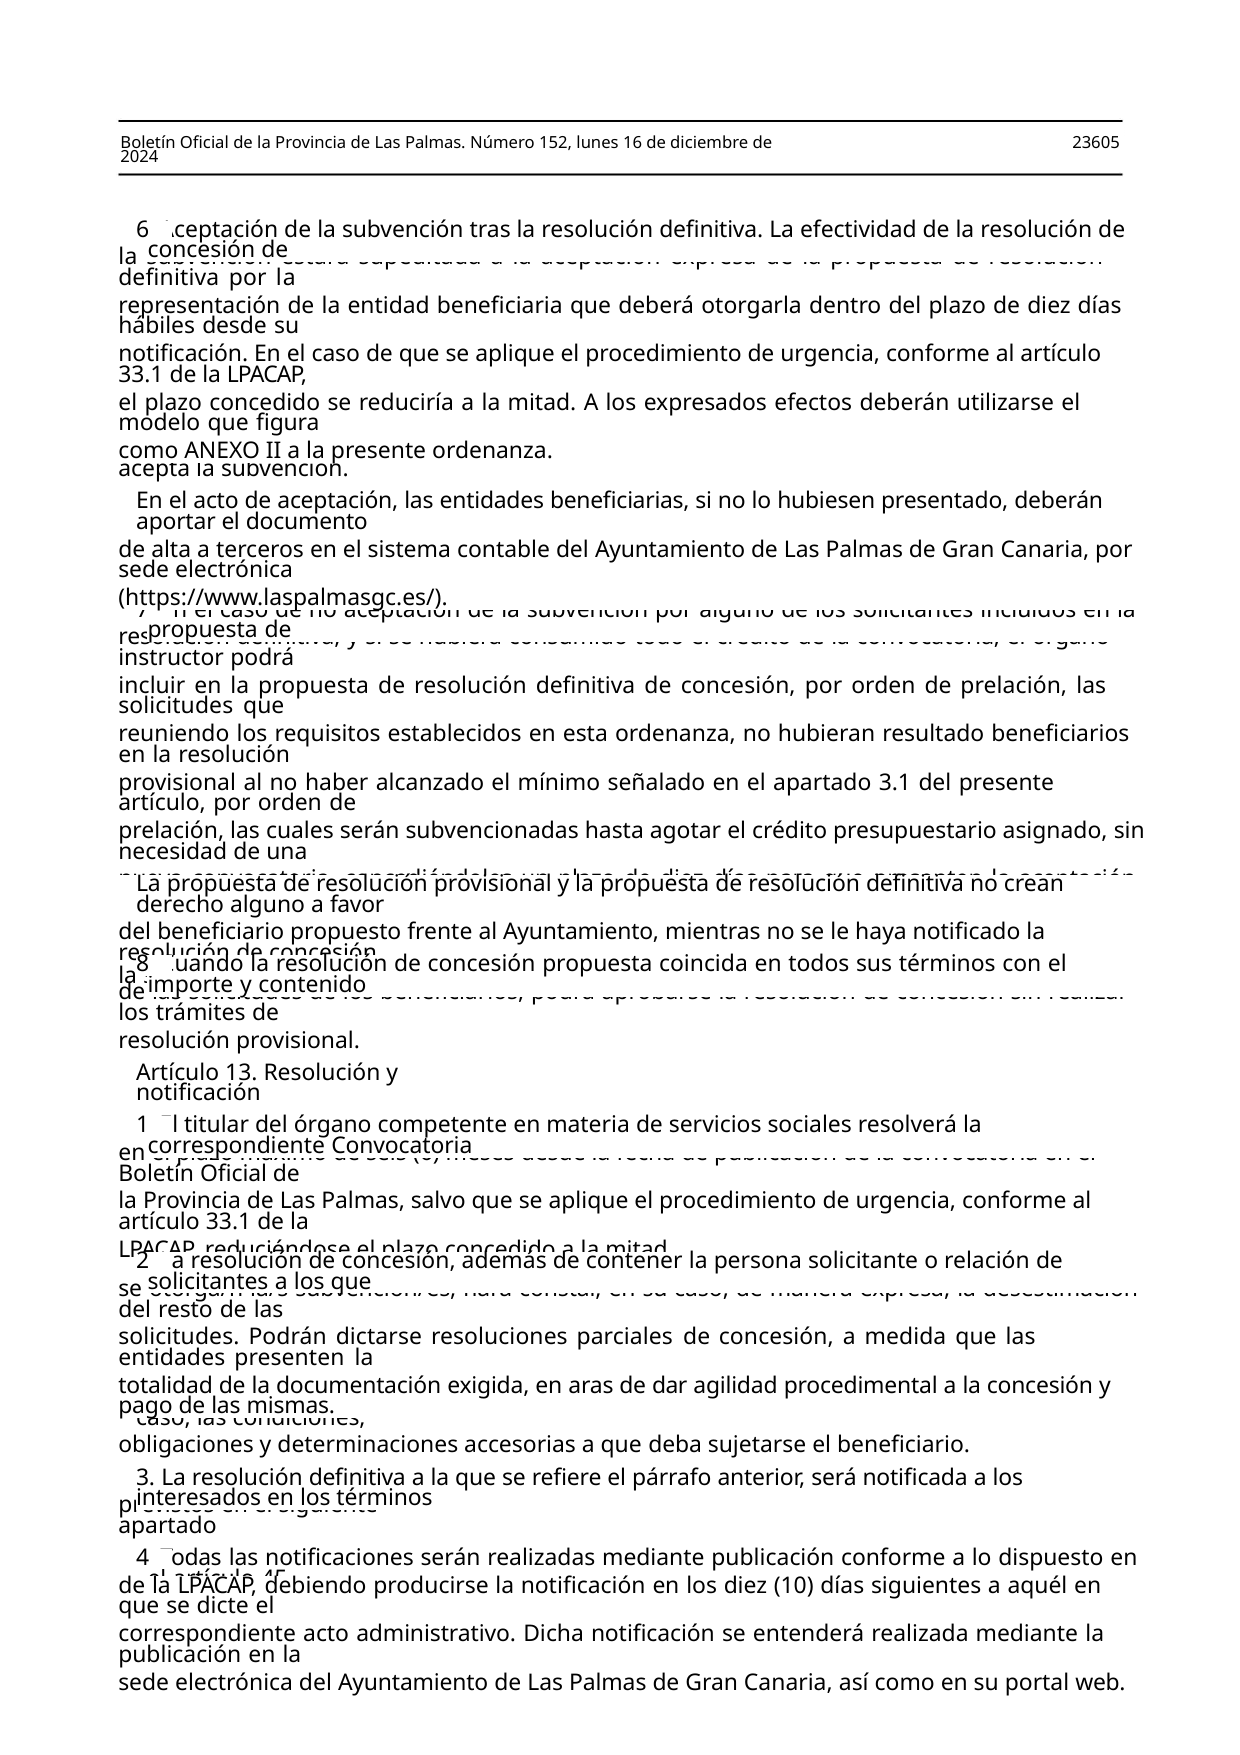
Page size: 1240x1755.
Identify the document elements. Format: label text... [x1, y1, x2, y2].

text resolución definitiva, y si se hubiera consumido todo el crédito de la convocatoria, el órgano instructor podrá [118, 628, 1147, 669]
text en el plazo máximo de seis (6) meses desde la fecha de publicación de la convocatoria en el Boletín Oficial de [118, 1144, 1147, 1185]
text 1 [136, 1116, 172, 1137]
text . El titular del órgano competente en materia de servicios sociales resolverá la correspondiente Convocatoria [147, 1116, 1147, 1158]
text acepta la subvención. [118, 463, 162, 481]
text del beneficiario propuesto frente al Ayuntamiento, mientras no se le haya notificado la resolución de concesión. [118, 923, 1147, 965]
text . La resolución de concesión, además de contener la persona solicitante o relación de solicitantes a los que [147, 1252, 1148, 1293]
text . Todas las notificaciones serán realizadas mediante publicación conforme a lo dispuesto en el artículo 45 [164, 1549, 1147, 1576]
text sede electrónica del Ayuntamiento de Las Palmas de Gran Canaria, así como en su portal web. [118, 1673, 1147, 1694]
text como ANEXO II a la presente ordenanza. [118, 442, 1147, 463]
text 2 [136, 1252, 172, 1273]
text LPACAP, reduciéndose el plazo concedido a la mitad. [399, 1241, 517, 1252]
text La resolución de concesión determinará la cuantía exacta concedida e incorporará, en su caso, las condiciones, [136, 1418, 1147, 1429]
text . Aceptación de la subvención tras la resolución definitiva. La efectividad de la resolución de concesión de [147, 221, 1147, 262]
text . En el caso de no aceptación de la subvención por alguno de los solicitantes incluidos en la propuesta de [147, 610, 1147, 642]
text (https://www.laspalmasgc.es/). [118, 589, 1147, 610]
text de la LPACAP, debiendo producirse la notificación en los diez (10) días siguientes a aquél en que se dicte el [118, 1576, 1147, 1618]
text incluir en la propuesta de resolución definitiva de concesión, por orden de prelación, las solicitudes que [118, 677, 1147, 718]
text resolución provisional. [118, 1031, 1147, 1052]
text La propuesta de resolución provisional y la propuesta de resolución definitiva no crean derecho alguno a favor [136, 875, 1147, 916]
text correspondiente acto administrativo. Dicha notificación se entenderá realizada mediante la publicación en la [118, 1625, 1147, 1666]
text Boletín Oficial de la Provincia de Las Palmas. Número 152, lunes 16 de diciembre de 2024 [120, 137, 813, 166]
text de alta a terceros en el sistema contable del Ayuntamiento de Las Palmas de Gran Canaria, por sede electrónica [118, 541, 1147, 582]
text LPACAP, reduciéndose el plazo concedido a la mitad. [665, 1241, 1147, 1252]
text solicitudes. Podrán dictarse resoluciones parciales de concesión, a medida que las entidades presenten la [118, 1328, 1147, 1369]
text la subvención estará supeditada a la aceptación expresa de la propuesta de resolución definitiva por la [118, 248, 1147, 290]
text previstos en el siguiente apartado [118, 1496, 448, 1537]
text En el acto de aceptación, las entidades beneficiarias, si no lo hubiesen presentado, deberán aportar el documento [136, 492, 1147, 534]
text prelación, las cuales serán subvencionadas hasta agotar el crédito presupuestario asignado, sin necesidad de una [118, 822, 1147, 863]
text 7 [136, 610, 172, 621]
text totalidad de la documentación exigida, en aras de dar agilidad procedimental a la concesión y pago de las mismas. [118, 1377, 1147, 1418]
text acepta la subvención. [159, 463, 1147, 481]
text de las solicitudes de los beneficiarios, podrá aprobarse la resolución de concesión sin realizar los trámites de [118, 983, 1147, 1024]
text 23605 [1072, 137, 1143, 151]
text 8 [136, 955, 172, 976]
text el plazo concedido se reduciría a la mitad. A los expresados efectos deberán utilizarse el modelo que figura [118, 393, 1147, 435]
text 3. La resolución definitiva a la que se refiere el párrafo anterior, será notificada a los interesados en los términos [136, 1468, 1147, 1510]
text notificación. En el caso de que se aplique el procedimiento de urgencia, conforme al artículo 33.1 de la LPACAP, [118, 345, 1147, 387]
text provisional al no haber alcanzado el mínimo señalado en el apartado 3.1 del presente artículo, por orden de [118, 773, 1147, 815]
text 4 [136, 1549, 172, 1569]
text obligaciones y determinaciones accesorias a que deba sujetarse el beneficiario. [118, 1436, 1147, 1457]
text Artículo 13. Resolución y notificación [136, 1063, 512, 1105]
text 6 [136, 221, 172, 241]
text la Provincia de Las Palmas, salvo que se aplique el procedimiento de urgencia, conforme al artículo 33.1 de la [118, 1192, 1147, 1234]
text . Cuando la resolución de concesión propuesta coincida en todos sus términos con el importe y contenido [147, 955, 1147, 997]
text se otorga/n la/s subvención/es, hará constar, en su caso, de manera expresa, la desestimación del resto de las [118, 1280, 1147, 1321]
text representación de la entidad beneficiaria que deberá otorgarla dentro del plazo de diez días hábiles desde su [118, 297, 1147, 338]
text la subvención. [122, 967, 147, 983]
text reuniendo los requisitos establecidos en esta ordenanza, no hubieran resultado beneficiarios en la resolución [118, 725, 1147, 766]
